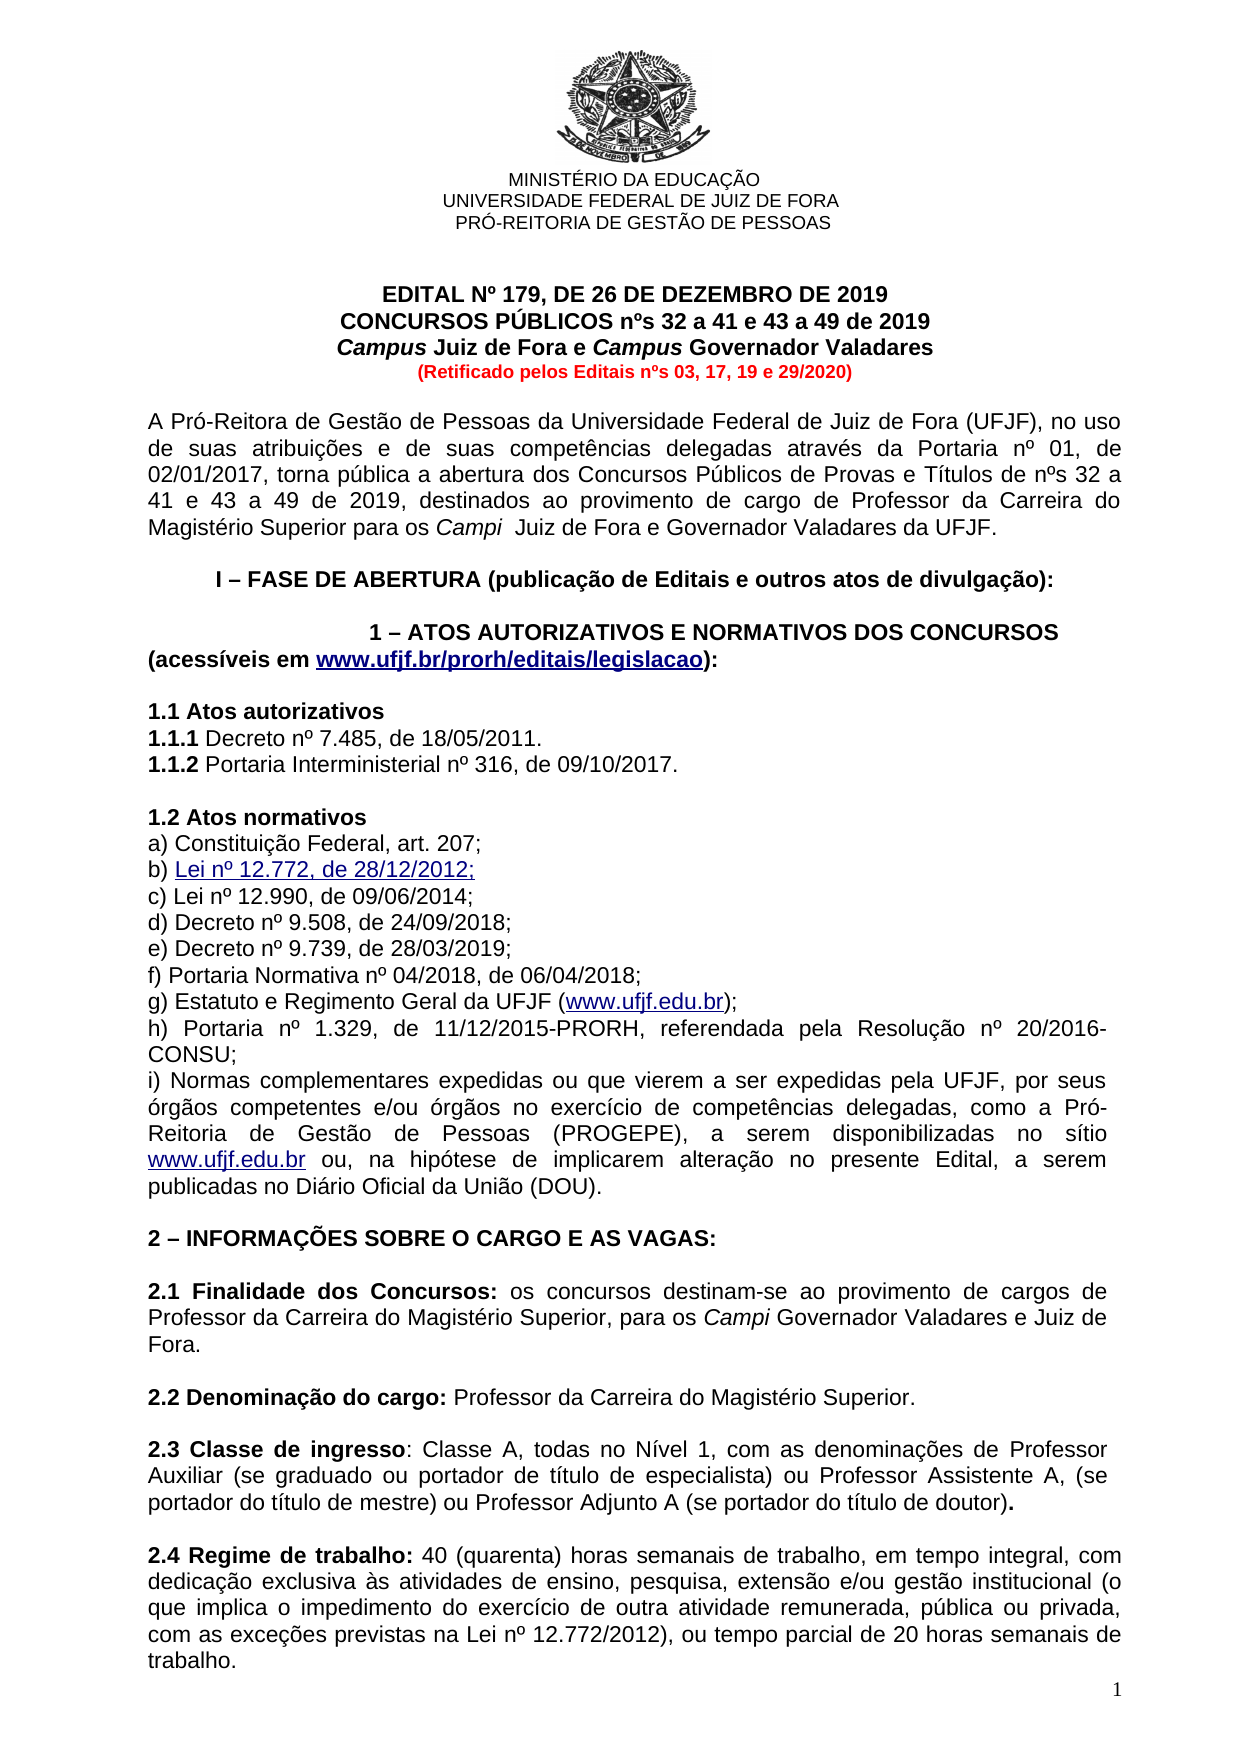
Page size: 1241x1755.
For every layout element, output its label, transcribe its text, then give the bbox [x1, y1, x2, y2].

text 2.2 Denominação do cargo: Professor da Carreira do Magistério Superior. [148, 1383, 1107, 1410]
text UNIVERSIDADE FEDERAL DE JUIZ DE FORA [29, 190, 1122, 212]
text 2 – INFORMAÇÕES SOBRE O CARGO E AS VAGAS: [148, 1225, 1107, 1252]
text 1.1.1 Decreto nº 7.485, de 18/05/2011. [148, 724, 1122, 751]
text 1 – ATOS AUTORIZATIVOS E NORMATIVOS DOS CONCURSOS [295, 619, 1122, 646]
text 2.1 Finalidade dos Concursos: os concursos destinam-se ao provimento de cargos de Professor da Carreira do Magistério Superior, para os Campi Governador Valadares e Juiz de Fora. [148, 1278, 1107, 1357]
text e) Decreto nº 9.739, de 28/03/2019; [148, 935, 1122, 962]
text i) Normas complementares expedidas ou que vierem a ser expedidas pela UFJF, por seus órgãos competentes e/ou órgãos no exercício de competências delegadas, como a Pró-Reitoria de Gestão de Pessoas (PROGEPE), a serem disponibilizadas no sítio www.ufjf.edu.br ou, na hipótese de implicarem alteração no presente Edital, a serem publicadas no Diário Oficial da União (DOU). [148, 1067, 1107, 1199]
text CONCURSOS PÚBLICOS nºs 32 a 41 e 43 a 49 de 2019 [148, 308, 1122, 334]
text a) Constituição Federal, art. 207; [148, 830, 1122, 856]
text 2.3 Classe de ingresso: Classe A, todas no Nível 1, com as denominações de Professor Auxiliar (se graduado ou portador de título de especialista) ou Professor Assistente A, (se portador do título de mestre) ou Professor Adjunto A (se portador do título de doutor). [148, 1436, 1107, 1515]
text h) Portaria nº 1.329, de 11/12/2015-PRORH, referendada pela Resolução nº 20/2016-CONSU; [148, 1014, 1107, 1067]
text 1.2 Atos normativos [148, 804, 1122, 830]
text 1.1.2 Portaria Interministerial nº 316, de 09/10/2017. [148, 751, 1122, 777]
text c) Lei nº 12.990, de 09/06/2014; [148, 883, 1122, 909]
text I – FASE DE ABERTURA (publicação de Editais e outros atos de divulgação): [148, 566, 1122, 593]
text Campus Juiz de Fora e Campus Governador Valadares [148, 334, 1122, 360]
text PRÓ-REITORIA DE GESTÃO DE PESSOAS [29, 212, 1122, 233]
text A Pró-Reitora de Gestão de Pessoas da Universidade Federal de Juiz de Fora (UFJF), no uso de suas atribuições e de suas competências delegadas através da Portaria nº 01, de 02/01/2017, torna pública a abertura dos Concursos Públicos de Provas e Títulos de nºs 32 a 41 e 43 a 49 de 2019, destinados ao provimento de cargo de Professor da Carreira do Magistério Superior para os Campi Juiz de Fora e Governador Valadares da UFJF. [148, 408, 1122, 540]
text (Retificado pelos Editais nºs 03, 17, 19 e 29/2020) [148, 360, 1122, 382]
text EDITAL Nº 179, DE 26 DE DEZEMBRO DE 2019 [148, 281, 1122, 308]
text b) Lei nº 12.772, de 28/12/2012; [148, 856, 1122, 883]
text g) Estatuto e Regimento Geral da UFJF (www.ufjf.edu.br); [148, 988, 1122, 1014]
text MINISTÉRIO DA EDUCAÇÃO [29, 166, 1122, 190]
text d) Decreto nº 9.508, de 24/09/2018; [148, 909, 1122, 935]
text (acessíveis em www.ufjf.br/prorh/editais/legislacao): [148, 646, 1122, 672]
text 2.4 Regime de trabalho: 40 (quarenta) horas semanais de trabalho, em tempo integral, com dedicação exclusiva às atividades de ensino, pesquisa, extensão e/ou gestão institucional (o que implica o impedimento do exercício de outra atividade remunerada, pública ou privada, com as exceções previstas na Lei nº 12.772/2012), ou tempo parcial de 20 horas semanais de trabalho. [148, 1542, 1122, 1673]
text f) Portaria Normativa nº 04/2018, de 06/04/2018; [148, 962, 1122, 988]
text 1.1 Atos autorizativos [148, 698, 1122, 724]
